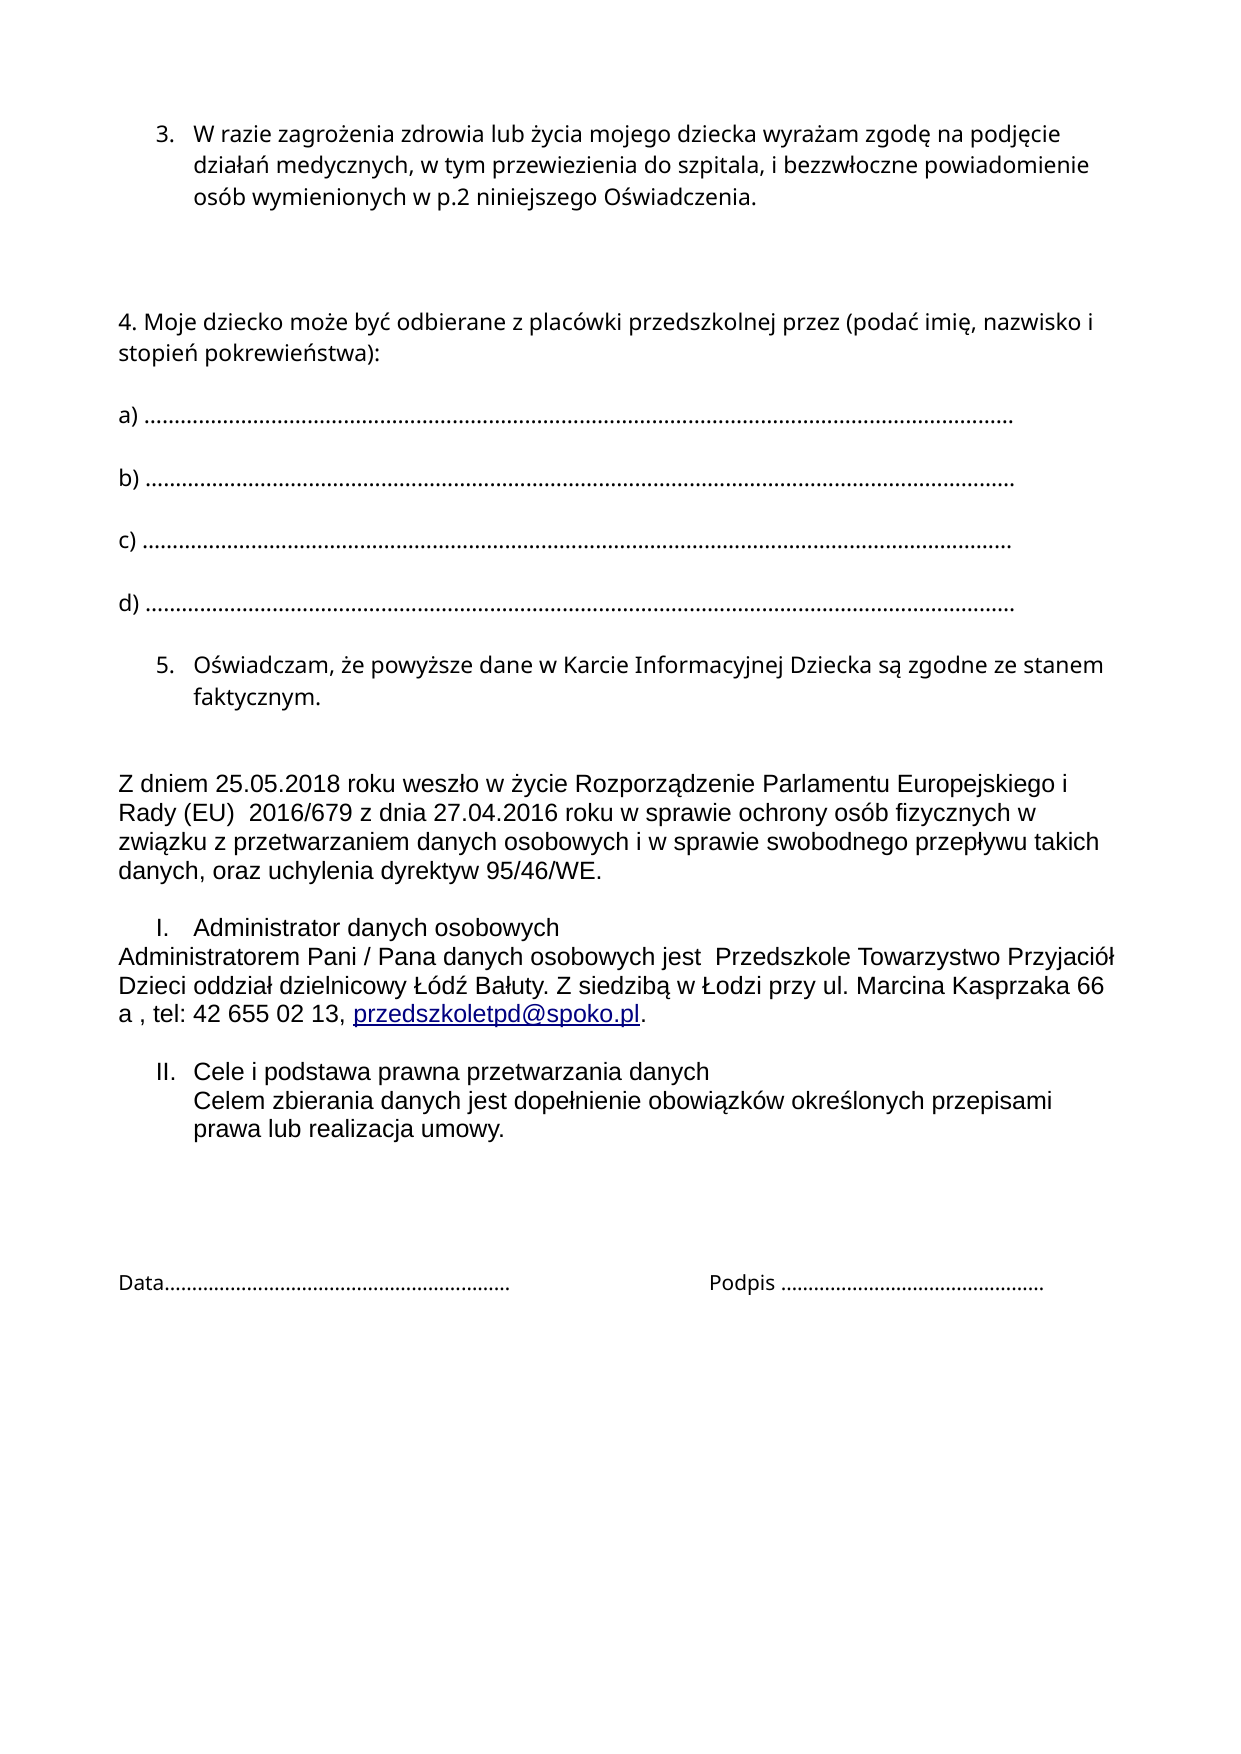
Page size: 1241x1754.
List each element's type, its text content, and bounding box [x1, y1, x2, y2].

list Administrator danych osobowych [156, 913, 1122, 942]
text b) ……………………………………………………………………………………………………………………………… [118, 462, 1122, 493]
text 4. Moje dziecko może być odbierane z placówki przedszkolnej przez (podać imię, nazwisko i stopień pokrewieństwa): [118, 306, 1122, 368]
text Administratorem Pani / Pana danych osobowych jest Przedszkole Towarzystwo Przyjaciół Dzieci oddział dzielnicowy Łódź Bałuty. Z siedzibą w Łodzi przy ul. Marcina Kasprzaka 66 a , tel: 42 655 02 13, przedszkoletpd@spoko.pl. [118, 942, 1122, 1028]
text a) ……………………………………………………………………………………………………………………………… [118, 399, 1122, 431]
list W razie zagrożenia zdrowia lub życia mojego dziecka wyrażam zgodę na podjęcie działań medycznych, w tym przewiezienia do szpitala, i bezzwłoczne powiadomienie osób wymienionych w p.2 niniejszego Oświadczenia. [156, 118, 1122, 212]
text Z dniem 25.05.2018 roku weszło w życie Rozporządzenie Parlamentu Europejskiego i Rady (EU) 2016/679 z dnia 27.04.2016 roku w sprawie ochrony osób fizycznych w związku z przetwarzaniem danych osobowych i w sprawie swobodnego przepływu takich danych, oraz uchylenia dyrektyw 95/46/WE. [118, 769, 1122, 884]
list Celem zbierania danych jest dopełnienie obowiązków określonych przepisami prawa lub realizacja umowy. [193, 1086, 1122, 1143]
text Data……………………………………………………… Podpis ………………………………………… [118, 1268, 1122, 1297]
text c) ……………………………………………………………………………………………………………………………… [118, 524, 1122, 556]
list Oświadczam, że powyższe dane w Karcie Informacyjnej Dziecka są zgodne ze stanem faktycznym. [156, 649, 1122, 712]
text d) ……………………………………………………………………………………………………………………………… [118, 587, 1122, 618]
list Cele i podstawa prawna przetwarzania danych [156, 1057, 1122, 1086]
